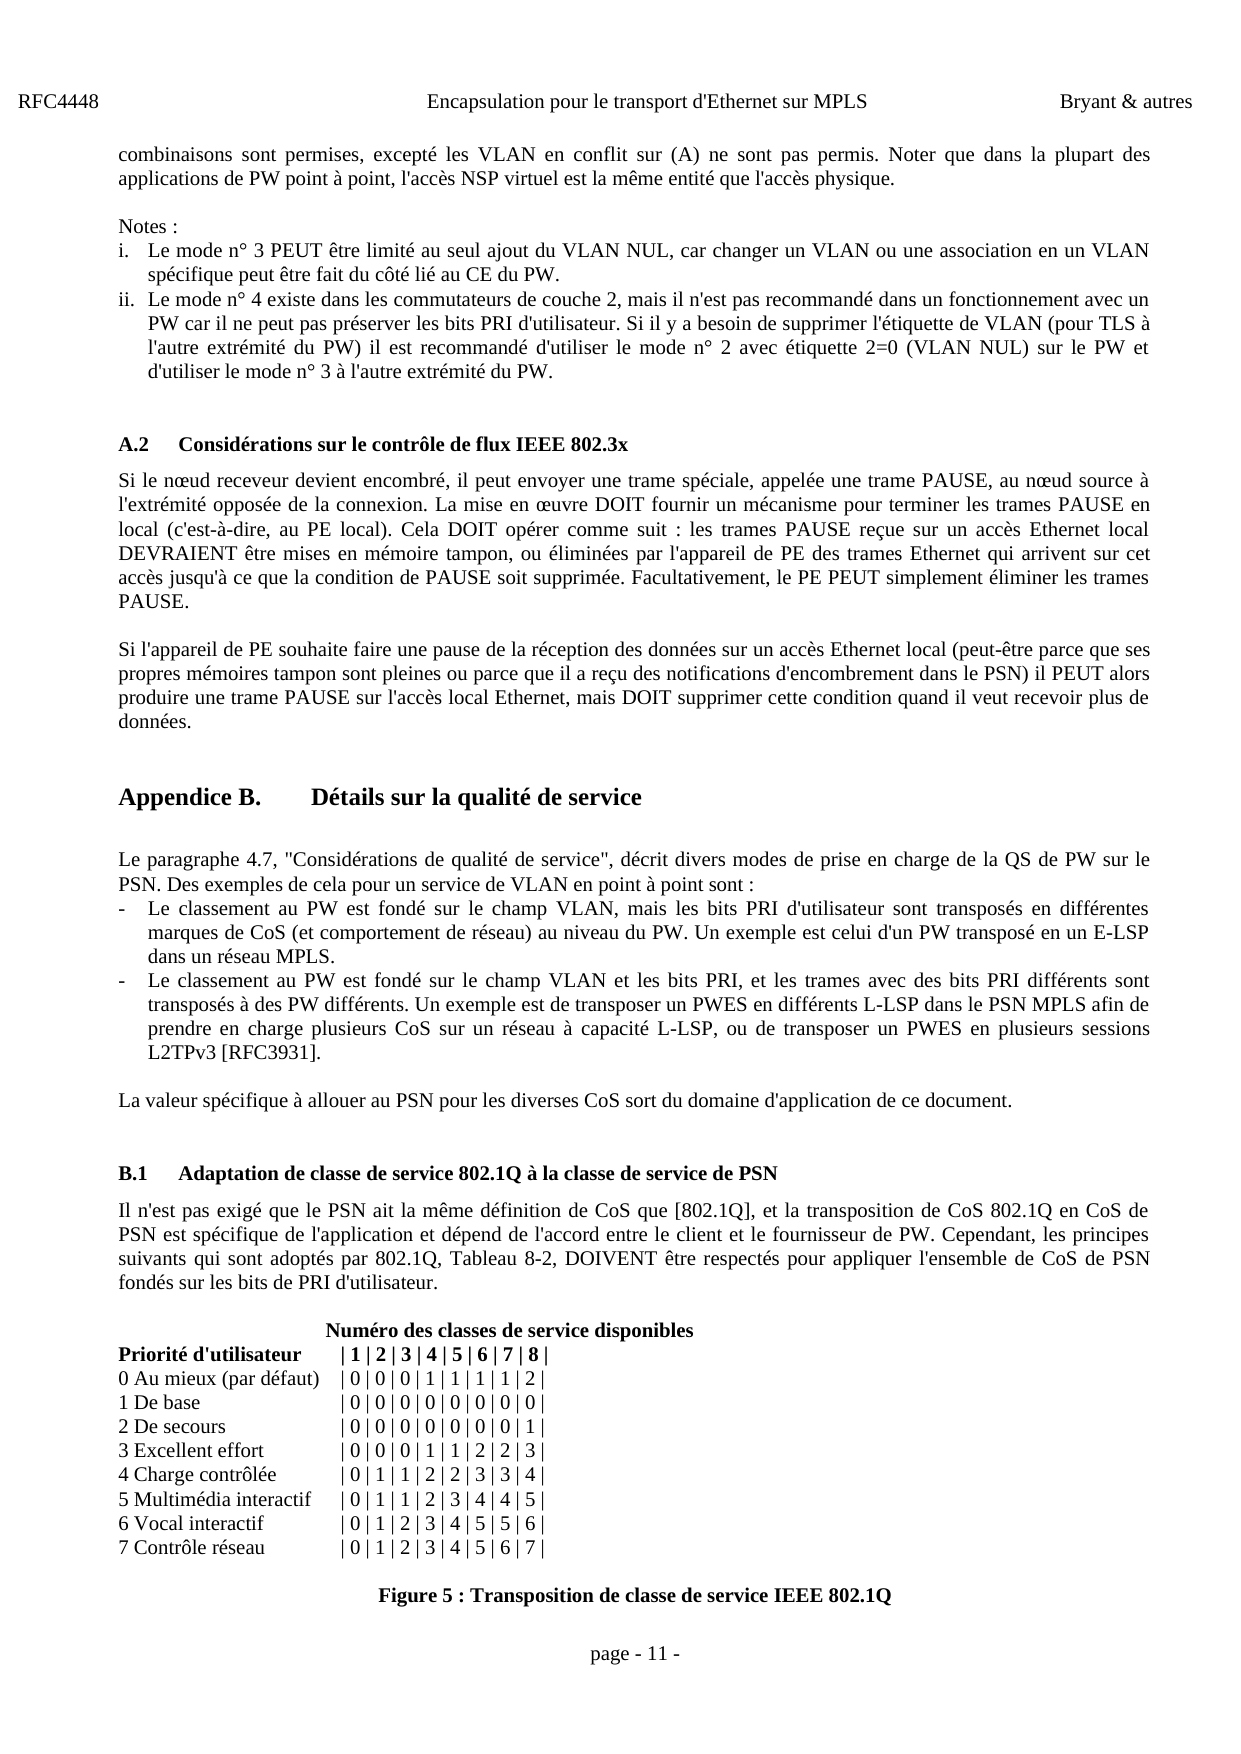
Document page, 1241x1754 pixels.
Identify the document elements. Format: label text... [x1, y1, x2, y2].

text 2 De secours | 0 | 0 | 0 | 0 | 0 | 0 | 0 | 1 | [118, 1414, 1152, 1438]
text 4 Charge contrôlée | 0 | 1 | 1 | 2 | 2 | 3 | 3 | 4 | [118, 1462, 1152, 1486]
text combinaisons sont permises, excepté les VLAN en conflit sur (A) ne sont pas permis. Noter que dans la plupart des applications de PW point à point, l'accès NSP virtuel est la même entité que l'accès physique. [118, 142, 1152, 190]
subtitle Appendice B. Détails sur la qualité de service [118, 782, 1152, 811]
text 1 De base | 0 | 0 | 0 | 0 | 0 | 0 | 0 | 0 | [118, 1390, 1152, 1414]
text - Le classement au PW est fondé sur le champ VLAN, mais les bits PRI d'utilisateur sont transposés en différentes marques de CoS (et comportement de réseau) au niveau du PW. Un exemple est celui d'un PW transposé en un E-LSP dans un réseau MPLS. [118, 896, 1152, 968]
text 6 Vocal interactif | 0 | 1 | 2 | 3 | 4 | 5 | 5 | 6 | [118, 1511, 1152, 1534]
text 0 Au mieux (par défaut) | 0 | 0 | 0 | 1 | 1 | 1 | 1 | 2 | [118, 1366, 1152, 1390]
text i. Le mode n° 3 PEUT être limité au seul ajout du VLAN NUL, car changer un VLAN ou une association en un VLAN spécifique peut être fait du côté lié au CE du PW. [118, 238, 1152, 286]
text Priorité d'utilisateur | 1 | 2 | 3 | 4 | 5 | 6 | 7 | 8 | [118, 1342, 1152, 1366]
text Si le nœud receveur devient encombré, il peut envoyer une trame spéciale, appelée une trame PAUSE, au nœud source à l'extrémité opposée de la connexion. La mise en œuvre DOIT fournir un mécanisme pour terminer les trames PAUSE en local (c'est-à-dire, au PE local). Cela DOIT opérer comme suit : les trames PAUSE reçue sur un accès Ethernet local DEVRAIENT être mises en mémoire tampon, ou éliminées par l'appareil de PE des trames Ethernet qui arrivent sur cet accès jusqu'à ce que la condition de PAUSE soit supprimée. Facultativement, le PE PEUT simplement éliminer les trames PAUSE. [118, 468, 1152, 613]
text Notes : [118, 214, 1152, 238]
text Il n'est pas exigé que le PSN ait la même définition de CoS que [802.1Q], et la transposition de CoS 802.1Q en CoS de PSN est spécifique de l'application et dépend de l'accord entre le client et le fournisseur de PW. Cependant, les principes suivants qui sont adoptés par 802.1Q, Tableau 8-2, DOIVENT être respectés pour appliquer l'ensemble de CoS de PSN fondés sur les bits de PRI d'utilisateur. [118, 1198, 1152, 1294]
text ii. Le mode n° 4 existe dans les commutateurs de couche 2, mais il n'est pas recommandé dans un fonctionnement avec un PW car il ne peut pas préserver les bits PRI d'utilisateur. Si il y a besoin de supprimer l'étiquette de VLAN (pour TLS à l'autre extrémité du PW) il est recommandé d'utiliser le mode n° 2 avec étiquette 2=0 (VLAN NUL) sur le PW et d'utiliser le mode n° 3 à l'autre extrémité du PW. [118, 286, 1152, 383]
text Le paragraphe 4.7, "Considérations de qualité de service", décrit divers modes de prise en charge de la QS de PW sur le PSN. Des exemples de cela pour un service de VLAN en point à point sont : [118, 847, 1152, 896]
text 3 Excellent effort | 0 | 0 | 0 | 1 | 1 | 2 | 2 | 3 | [118, 1438, 1152, 1462]
text 5 Multimédia interactif | 0 | 1 | 1 | 2 | 3 | 4 | 4 | 5 | [118, 1486, 1152, 1511]
text La valeur spécifique à allouer au PSN pour les diverses CoS sort du domaine d'application de ce document. [118, 1088, 1152, 1112]
subtitle B.1 Adaptation de classe de service 802.1Q à la classe de service de PSN [118, 1161, 1152, 1185]
text Numéro des classes de service disponibles [118, 1318, 1152, 1342]
subtitle Figure 5 : Transposition de classe de service IEEE 802.1Q [118, 1583, 1152, 1607]
text 7 Contrôle réseau | 0 | 1 | 2 | 3 | 4 | 5 | 6 | 7 | [118, 1534, 1152, 1559]
text Si l'appareil de PE souhaite faire une pause de la réception des données sur un accès Ethernet local (peut-être parce que ses propres mémoires tampon sont pleines ou parce que il a reçu des notifications d'encombrement dans le PSN) il PEUT alors produire une trame PAUSE sur l'accès local Ethernet, mais DOIT supprimer cette condition quand il veut recevoir plus de données. [118, 637, 1152, 733]
subtitle A.2 Considérations sur le contrôle de flux IEEE 802.3x [118, 432, 1152, 456]
text - Le classement au PW est fondé sur le champ VLAN et les bits PRI, et les trames avec des bits PRI différents sont transposés à des PW différents. Un exemple est de transposer un PWES en différents L-LSP dans le PSN MPLS afin de prendre en charge plusieurs CoS sur un réseau à capacité L-LSP, ou de transposer un PWES en plusieurs sessions L2TPv3 [RFC3931]. [118, 968, 1152, 1064]
